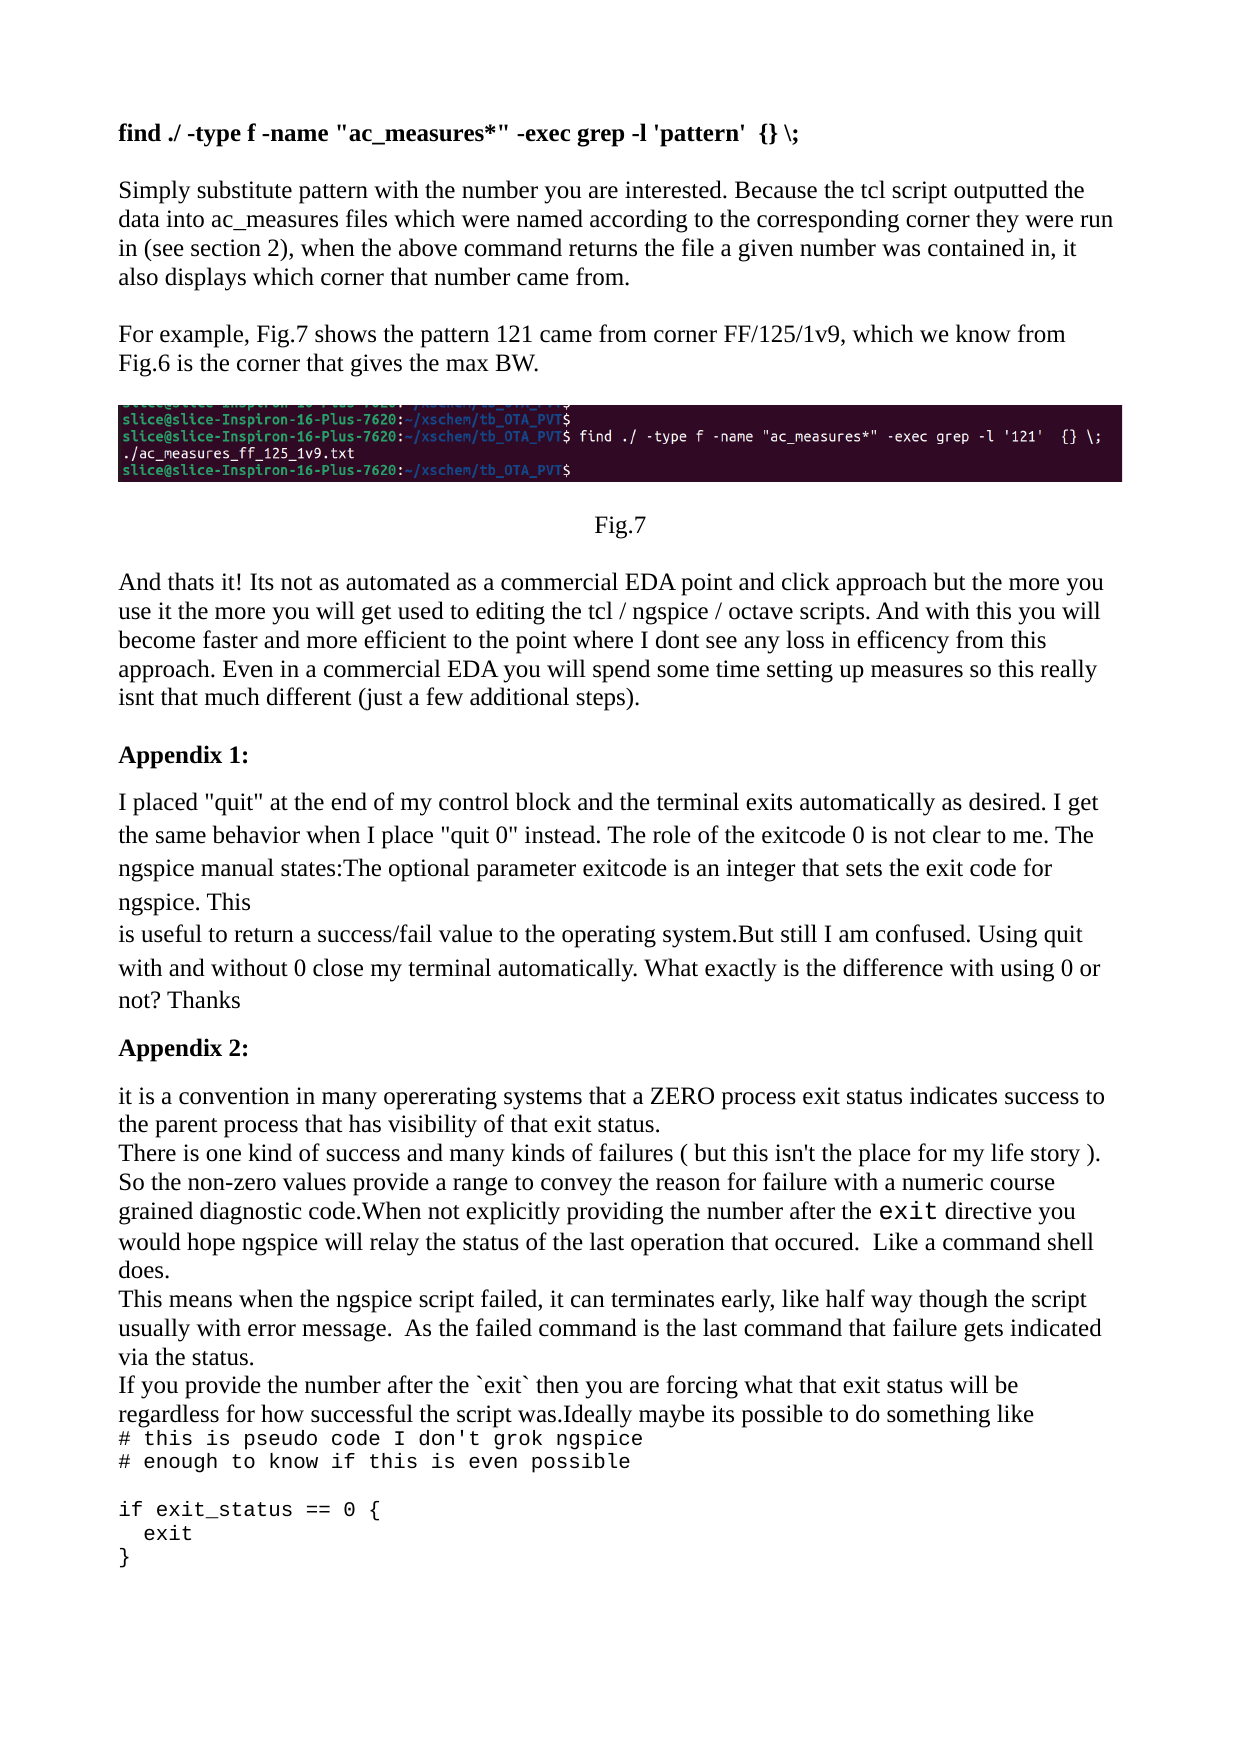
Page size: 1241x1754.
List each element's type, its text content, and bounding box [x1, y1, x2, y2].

text exit [118, 1522, 1122, 1546]
text Appendix 1: [118, 740, 1122, 769]
text # this is pseudo code I don't grok ngspice [118, 1428, 1122, 1452]
text And thats it! Its not as automated as a commercial EDA point and click approach but the more you use it the more you will get used to editing the tcl / ngspice / octave scripts. And with this you will become faster and more efficient to the point where I dont see any loss in efficency from this approach. Even in a commercial EDA you will spend some time setting up measures so this really isnt that much different (just a few additional steps). [118, 567, 1122, 711]
text Simply substitute pattern with the number you are interested. Because the tcl script outputted the data into ac_measures files which were named according to the corresponding corner they were run in (see section 2), when the above command returns the file a given number was contained in, it also displays which corner that number came from. [118, 176, 1122, 291]
text I placed "quit" at the end of my control block and the terminal exits automatically as desired. I get the same behavior when I place "quit 0" instead. The role of the exitcode 0 is not clear to me. The ngspice manual states:The optional parameter exitcode is an integer that sets the exit code for ngspice. This is useful to return a success/fail value to the operating system.But still I am confused. Using quit with and without 0 close my terminal automatically. What exactly is the difference with using 0 or not? Thanks [118, 787, 1122, 1014]
text it is a convention in many opererating systems that a ZERO process exit status indicates success to the parent process that has visibility of that exit status. There is one kind of success and many kinds of failures ( but this isn't the place for my life story ). So the non-zero values provide a range to convey the reason for failure with a numeric course grained diagnostic code.When not explicitly providing the number after the exit directive you would hope ngspice will relay the status of the last operation that occured. Like a command shell does. This means when the ngspice script failed, it can terminates early, like half way though the script usually with error message. As the failed command is the last command that failure gets indicated via the status. If you provide the number after the `exit` then you are forcing what that exit status will be regardless for how successful the script was.Ideally maybe its possible to do something like [118, 1081, 1122, 1428]
text } [118, 1546, 1122, 1570]
text Fig.7 [118, 510, 1122, 539]
text For example, Fig.7 shows the pattern 121 came from corner FF/125/1v9, which we know from Fig.6 is the corner that gives the max BW. [118, 319, 1122, 377]
text if exit_status == 0 { [118, 1499, 1122, 1522]
text Appendix 2: [118, 1033, 1122, 1062]
picture [118, 405, 1123, 482]
text find ./ -type f -name "ac_measures*" -exec grep -l 'pattern' {} \; [118, 118, 1122, 147]
text # enough to know if this is even possible [118, 1452, 1122, 1475]
